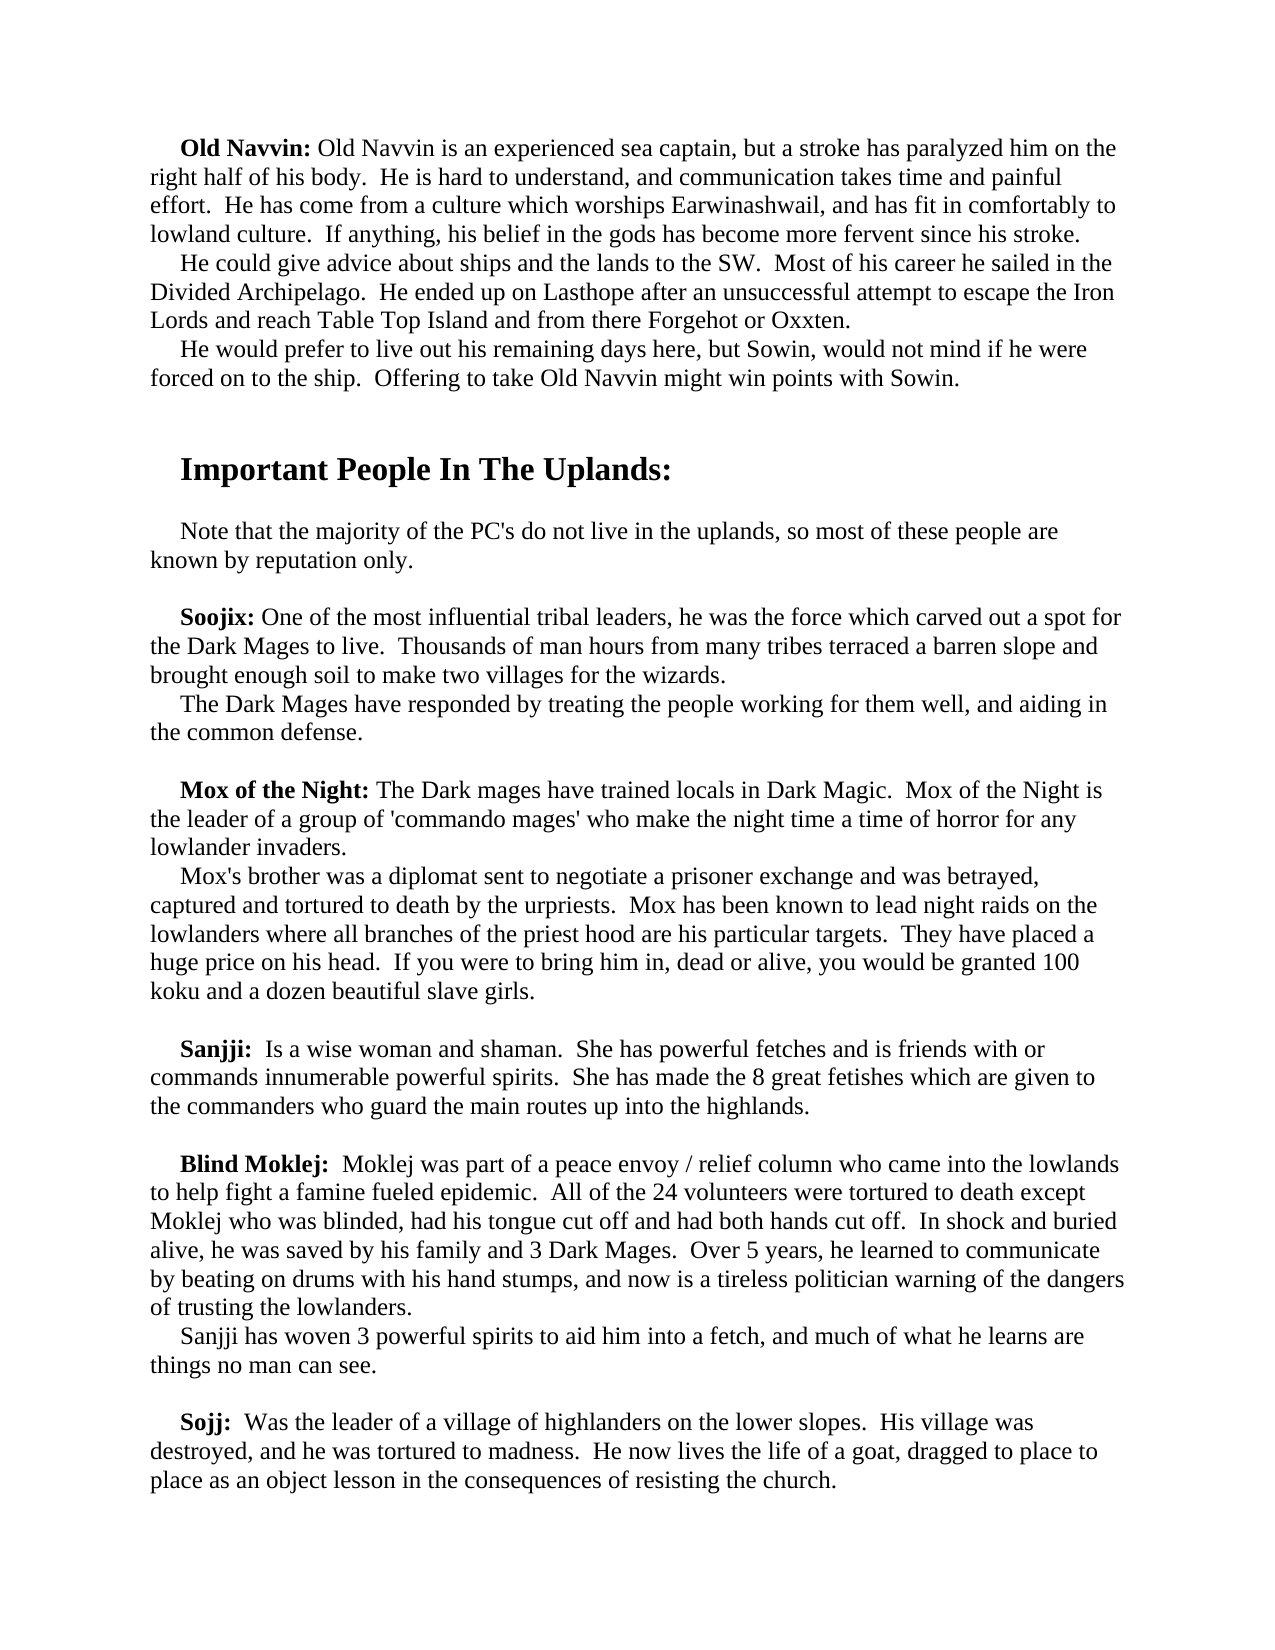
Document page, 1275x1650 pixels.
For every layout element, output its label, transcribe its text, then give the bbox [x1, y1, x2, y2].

text Sanjji: Is a wise woman and shaman. She has powerful fetches and is friends with or commands innumerable powerful spirits. She has made the 8 great fetishes which are given to the commanders who guard the main routes up into the highlands. [150, 1034, 1125, 1120]
text He would prefer to live out his remaining days here, but Sowin, would not mind if he were forced on to the ship. Offering to take Old Navvin might win points with Sowin. [150, 334, 1125, 392]
text Sanjji has woven 3 powerful spirits to aid him into a fetch, and much of what he learns are things no man can see. [150, 1321, 1125, 1379]
text He could give advice about ships and the lands to the SW. Most of his career he sailed in the Divided Archipelago. He ended up on Lasthope after an unsuccessful attempt to escape the Iron Lords and reach Table Top Island and from there Forgehot or Oxxten. [150, 248, 1125, 334]
text Important People In The Uplands: [150, 449, 1125, 487]
text Blind Moklej: Moklej was part of a peace envoy / relief column who came into the lowlands to help fight a famine fueled epidemic. All of the 24 volunteers were tortured to death except Moklej who was blinded, had his tongue cut off and had both hands cut off. In shock and buried alive, he was saved by his family and 3 Dark Mages. Over 5 years, he learned to communicate by beating on drums with his hand stumps, and now is a tireless politician warning of the dangers of trusting the lowlanders. [150, 1149, 1125, 1321]
text Note that the majority of the PC's do not live in the uplands, so most of these people are known by reputation only. [150, 516, 1125, 574]
text The Dark Mages have responded by treating the people working for them well, and aiding in the common defense. [150, 689, 1125, 746]
text Mox of the Night: The Dark mages have trained locals in Dark Magic. Mox of the Night is the leader of a group of 'commando mages' who make the night time a time of horror for any lowlander invaders. [150, 775, 1125, 861]
text Soojix: One of the most influential tribal leaders, he was the force which carved out a spot for the Dark Mages to live. Thousands of man hours from many tribes terraced a barren slope and brought enough soil to make two villages for the wizards. [150, 602, 1125, 689]
text Sojj: Was the leader of a village of highlanders on the lower slopes. His village was destroyed, and he was tortured to madness. He now lives the life of a goat, dragged to place to place as an object lesson in the consequences of resisting the church. [150, 1407, 1125, 1494]
text Old Navvin: Old Navvin is an experienced sea captain, but a stroke has paralyzed him on the right half of his body. He is hard to understand, and communication takes time and painful effort. He has come from a culture which worships Earwinashwail, and has fit in comfortably to lowland culture. If anything, his belief in the gods has become more fervent since his stroke. [150, 133, 1125, 248]
text Mox's brother was a diplomat sent to negotiate a prisoner exchange and was betrayed, captured and tortured to death by the urpriests. Mox has been known to lead night raids on the lowlanders where all branches of the priest hood are his particular targets. They have placed a huge price on his head. If you were to bring him in, dead or alive, you would be granted 100 koku and a dozen beautiful slave girls. [150, 861, 1125, 1005]
